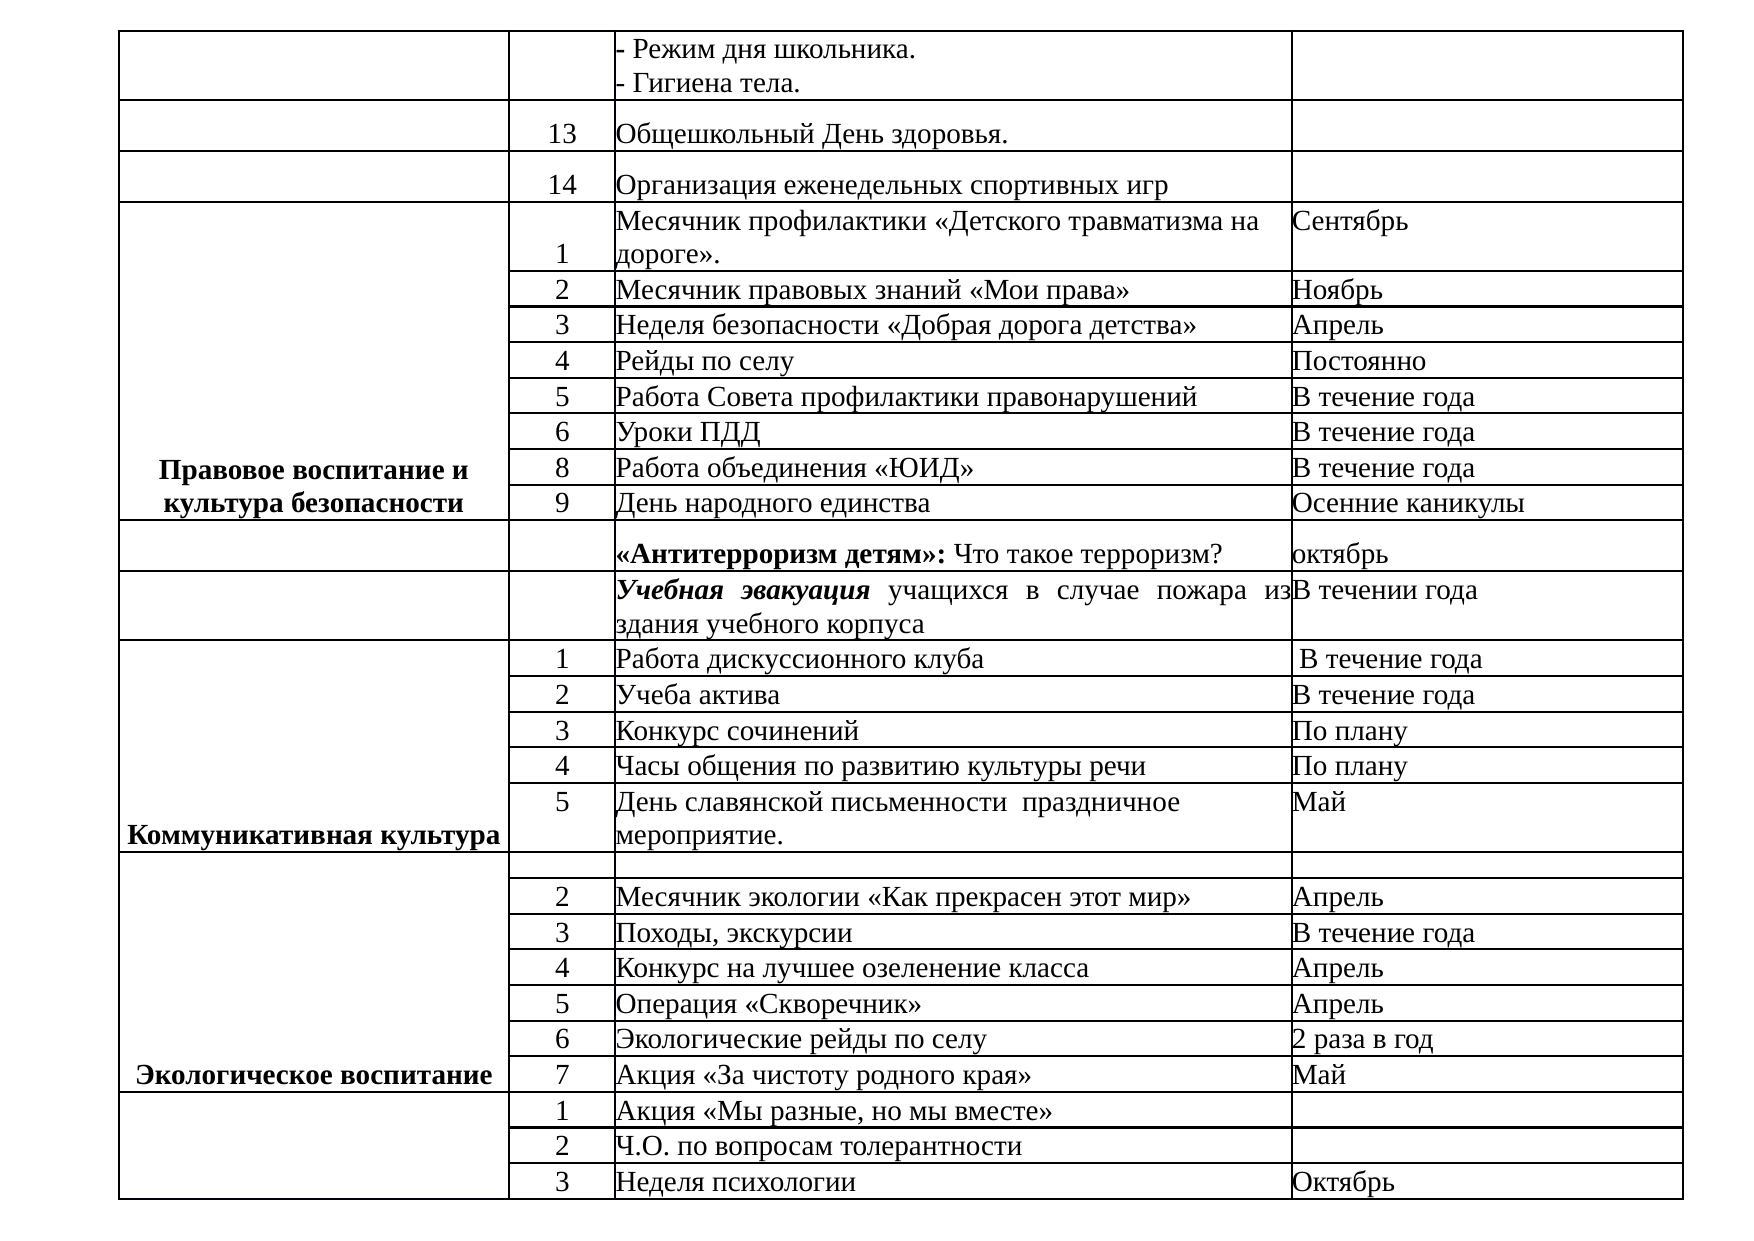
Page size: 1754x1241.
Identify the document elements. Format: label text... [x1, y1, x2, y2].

table_cell 4 [510, 950, 614, 984]
table_cell Апрель [1293, 308, 1682, 341]
table_cell Работа дискуссионного клуба [616, 641, 1291, 675]
table_cell Неделя психологии [616, 1164, 1291, 1198]
table_cell 3 [510, 308, 614, 341]
table_cell Учебная эвакуация учащихся в случае пожара из здания учебного корпуса [616, 572, 1291, 639]
table_cell Май [1293, 784, 1682, 851]
table_cell Ноябрь [1293, 272, 1682, 305]
table_cell В течении года [1293, 572, 1682, 639]
table_cell В течение года [1293, 677, 1682, 711]
table_cell По плану [1293, 748, 1682, 782]
table_cell [616, 853, 1291, 877]
table_cell Учеба актива [616, 677, 1291, 711]
table_cell 1 [510, 203, 614, 270]
table_cell Рейды по селу [616, 343, 1291, 377]
table_cell [1293, 853, 1682, 877]
table_cell 5 [510, 986, 614, 1019]
table_cell [510, 521, 614, 570]
table_cell 9 [510, 486, 614, 519]
table_cell 1 [510, 1093, 614, 1126]
table_cell [120, 152, 508, 201]
table_cell [1293, 32, 1682, 99]
table_cell 13 [510, 101, 614, 150]
table_cell 8 [510, 450, 614, 483]
table_cell Ч.О. по вопросам толерантности [616, 1129, 1291, 1162]
table_cell В течение года [1293, 450, 1682, 483]
table_cell 4 [510, 343, 614, 377]
table_cell «Антитерроризм детям»: Что такое терроризм? [616, 521, 1291, 570]
table_cell [1293, 101, 1682, 150]
table_cell октябрь [1293, 521, 1682, 570]
table_cell 5 [510, 379, 614, 412]
table_cell 2 [510, 879, 614, 913]
table_cell Месячник экологии «Как прекрасен этот мир» [616, 879, 1291, 913]
table_cell Работа Совета профилактики правонарушений [616, 379, 1291, 412]
table_cell [120, 101, 508, 150]
table_cell [510, 32, 614, 99]
table_cell Месячник профилактики «Детского травматизма на дороге». [616, 203, 1291, 270]
table_cell Коммуникативная культура [120, 641, 508, 851]
table_cell 3 [510, 713, 614, 746]
table_cell Осенние каникулы [1293, 486, 1682, 519]
table_cell Правовое воспитание и культура безопасности [120, 203, 508, 519]
table_cell Работа объединения «ЮИД» [616, 450, 1291, 483]
table_cell 4 [510, 748, 614, 782]
table_cell Неделя безопасности «Добрая дорога детства» [616, 308, 1291, 341]
table_cell Часы общения по развитию культуры речи [616, 748, 1291, 782]
table_cell - Режим дня школьника. - Гигиена тела. [616, 32, 1291, 99]
table_cell По плану [1293, 713, 1682, 746]
table_cell 7 [510, 1057, 614, 1091]
table_cell Общешкольный День здоровья. [616, 101, 1291, 150]
table_cell Акция «Мы разные, но мы вместе» [616, 1093, 1291, 1126]
table_cell [120, 1093, 508, 1198]
table_cell В течение года [1293, 641, 1682, 675]
table_cell Конкурс сочинений [616, 713, 1291, 746]
table_cell 6 [510, 1022, 614, 1055]
table_cell [120, 572, 508, 639]
table_cell Сентябрь [1293, 203, 1682, 270]
table_cell Май [1293, 1057, 1682, 1091]
table_cell В течение года [1293, 915, 1682, 948]
table_cell 1 [510, 641, 614, 675]
table_cell Экологические рейды по селу [616, 1022, 1291, 1055]
table_cell День славянской письменности праздничное мероприятие. [616, 784, 1291, 851]
table_cell 2 [510, 1129, 614, 1162]
table_cell [1293, 1093, 1682, 1126]
table_cell Октябрь [1293, 1164, 1682, 1198]
table_cell 5 [510, 784, 614, 851]
table_cell В течение года [1293, 414, 1682, 448]
table_cell Экологическое воспитание [120, 853, 508, 1091]
table_cell Апрель [1293, 986, 1682, 1019]
table_cell 2 раза в год [1293, 1022, 1682, 1055]
table_cell Постоянно [1293, 343, 1682, 377]
table_cell [1293, 1129, 1682, 1162]
table_cell 2 [510, 272, 614, 305]
table_cell [510, 572, 614, 639]
table_cell 14 [510, 152, 614, 201]
table_cell Акция «За чистоту родного края» [616, 1057, 1291, 1091]
table_cell День народного единства [616, 486, 1291, 519]
table_cell [120, 521, 508, 570]
table_cell Апрель [1293, 879, 1682, 913]
table_cell 3 [510, 915, 614, 948]
table_cell Месячник правовых знаний «Мои права» [616, 272, 1291, 305]
table_cell 3 [510, 1164, 614, 1198]
table_cell В течение года [1293, 379, 1682, 412]
table_cell Уроки ПДД [616, 414, 1291, 448]
table_cell [1293, 152, 1682, 201]
table_cell Апрель [1293, 950, 1682, 984]
table_cell Конкурс на лучшее озеленение класса [616, 950, 1291, 984]
table_cell [120, 32, 508, 99]
table_cell Организация еженедельных спортивных игр [616, 152, 1291, 201]
table_cell Походы, экскурсии [616, 915, 1291, 948]
table_cell 2 [510, 677, 614, 711]
table_cell [510, 853, 614, 877]
table_cell 6 [510, 414, 614, 448]
table_cell Операция «Скворечник» [616, 986, 1291, 1019]
